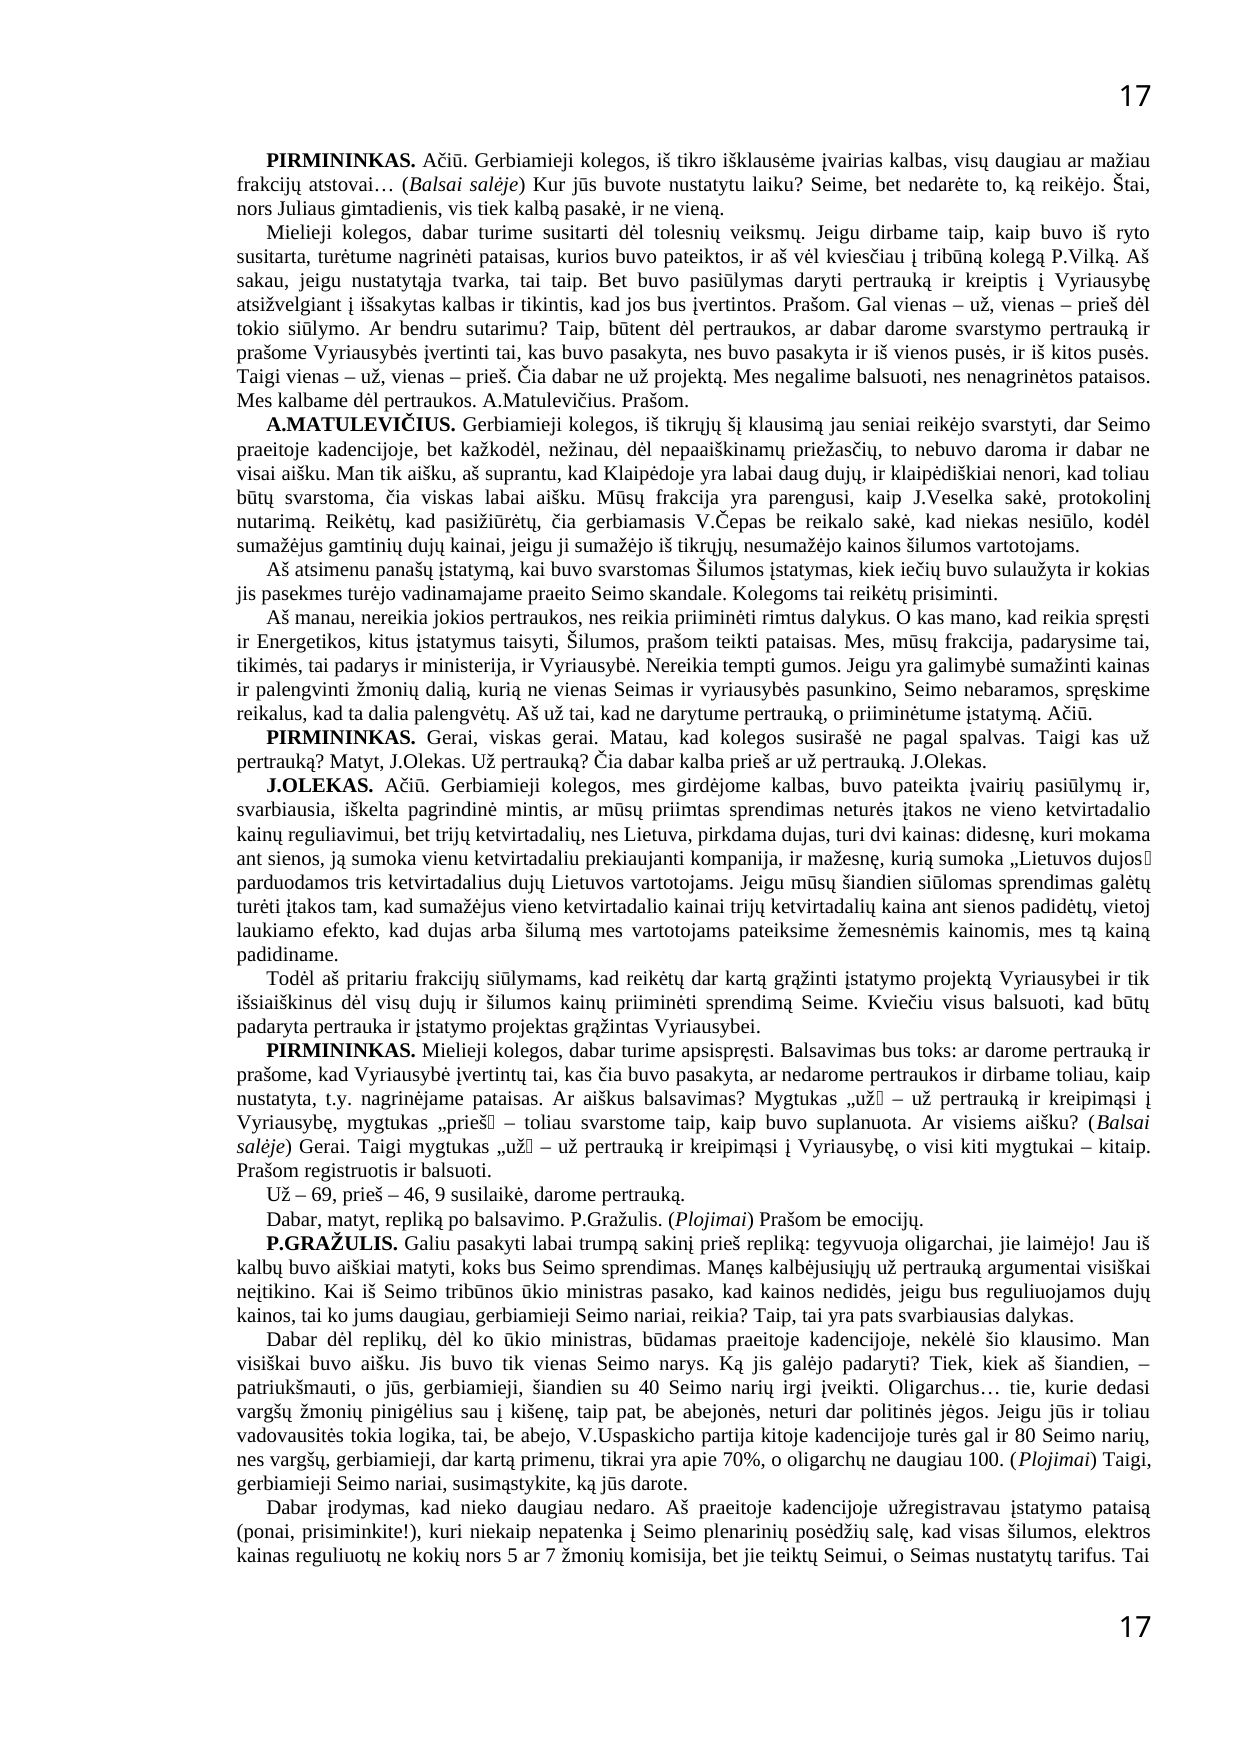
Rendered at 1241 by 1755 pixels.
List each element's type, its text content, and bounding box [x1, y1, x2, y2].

text Už – 69, prieš – 46, 9 susilaikė, darome pertrauką. [236, 1182, 1152, 1206]
text Aš atsimenu panašų įstatymą, kai buvo svarstomas Šilumos įstatymas, kiek iečių buvo sulaužyta ir kokias jis pasekmes turėjo vadinamajame praeito Seimo skandale. Kolegoms tai reikėtų prisiminti. [236, 557, 1152, 605]
text Dabar dėl replikų, dėl ko ūkio ministras, būdamas praeitoje kadencijoje, nekėlė šio klausimo. Man visiškai buvo aišku. Jis buvo tik vienas Seimo narys. Ką jis galėjo padaryti? Tiek, kiek aš šiandien, – patriukšmauti, o jūs, gerbiamieji, šiandien su 40 Seimo narių irgi įveikti. Oligarchus… tie, kurie dedasi vargšų žmonių pinigėlius sau į kišenę, taip pat, be abejonės, neturi dar politinės jėgos. Jeigu jūs ir toliau vadovausitės tokia logika, tai, be abejo, V.Uspaskicho partija kitoje kadencijoje turės gal ir 80 Seimo narių, nes vargšų, gerbiamieji, dar kartą primenu, tikrai yra apie 70%, o oligarchų ne daugiau 100. (Plojimai) Taigi, gerbiamieji Seimo nariai, susimąstykite, ką jūs darote. [236, 1327, 1152, 1495]
text Todėl aš pritariu frakcijų siūlymams, kad reikėtų dar kartą grąžinti įstatymo projektą Vyriausybei ir tik išsiaiškinus dėl visų dujų ir šilumos kainų priiminėti sprendimą Seime. Kviečiu visus balsuoti, kad būtų padaryta pertrauka ir įstatymo projektas grąžintas Vyriausybei. [236, 966, 1152, 1038]
text A.MATULEVIČIUS. Gerbiamieji kolegos, iš tikrųjų šį klausimą jau seniai reikėjo svarstyti, dar Seimo praeitoje kadencijoje, bet kažkodėl, nežinau, dėl nepaaiškinamų priežasčių, to nebuvo daroma ir dabar ne visai aišku. Man tik aišku, aš suprantu, kad Klaipėdoje yra labai daug dujų, ir klaipėdiškiai nenori, kad toliau būtų svarstoma, čia viskas labai aišku. Mūsų frakcija yra parengusi, kaip J.Veselka sakė, protokolinį nutarimą. Reikėtų, kad pasižiūrėtų, čia gerbiamasis V.Čepas be reikalo sakė, kad niekas nesiūlo, kodėl sumažėjus gamtinių dujų kainai, jeigu ji sumažėjo iš tikrųjų, nesumažėjo kainos šilumos vartotojams. [236, 412, 1152, 557]
text P.GRAŽULIS. Galiu pasakyti labai trumpą sakinį prieš repliką: tegyvuoja oligarchai, jie laimėjo! Jau iš kalbų buvo aiškiai matyti, koks bus Seimo sprendimas. Manęs kalbėjusiųjų už pertrauką argumentai visiškai neįtikino. Kai iš Seimo tribūnos ūkio ministras pasako, kad kainos nedidės, jeigu bus reguliuojamos dujų kainos, tai ko jums daugiau, gerbiamieji Seimo nariai, reikia? Taip, tai yra pats svarbiausias dalykas. [236, 1231, 1152, 1327]
text Dabar įrodymas, kad nieko daugiau nedaro. Aš praeitoje kadencijoje užregistravau įstatymo pataisą (ponai, prisiminkite!), kuri niekaip nepatenka į Seimo plenarinių posėdžių salę, kad visas šilumos, elektros kainas reguliuotų ne kokių nors 5 ar 7 žmonių komisija, bet jie teiktų Seimui, o Seimas nustatytų tarifus. Tai [236, 1495, 1152, 1567]
text PIRMININKAS. Gerai, viskas gerai. Matau, kad kolegos susirašė ne pagal spalvas. Taigi kas už pertrauką? Matyt, J.Olekas. Už pertrauką? Čia dabar kalba prieš ar už pertrauką. J.Olekas. [236, 725, 1152, 773]
text Dabar, matyt, repliką po balsavimo. P.Gražulis. (Plojimai) Prašom be emocijų. [236, 1206, 1152, 1231]
text J.OLEKAS. Ačiū. Gerbiamieji kolegos, mes girdėjome kalbas, buvo pateikta įvairių pasiūlymų ir, svarbiausia, iškelta pagrindinė mintis, ar mūsų priimtas sprendimas neturės įtakos ne vieno ketvirtadalio kainų reguliavimui, bet trijų ketvirtadalių, nes Lietuva, pirkdama dujas, turi dvi kainas: didesnę, kuri mokama ant sienos, ją sumoka vienu ketvirtadaliu prekiaujanti kompanija, ir mažesnę, kurią sumoka „Lietuvos dujos parduodamos tris ketvirtadalius dujų Lietuvos vartotojams. Jeigu mūsų šiandien siūlomas sprendimas galėtų turėti įtakos tam, kad sumažėjus vieno ketvirtadalio kainai trijų ketvirtadalių kaina ant sienos padidėtų, vietoj laukiamo efekto, kad dujas arba šilumą mes vartotojams pateiksime žemesnėmis kainomis, mes tą kainą padidiname. [236, 773, 1152, 966]
text Mielieji kolegos, dabar turime susitarti dėl tolesnių veiksmų. Jeigu dirbame taip, kaip buvo iš ryto susitarta, turėtume nagrinėti pataisas, kurios buvo pateiktos, ir aš vėl kviesčiau į tribūną kolegą P.Vilką. Aš sakau, jeigu nustatytąja tvarka, tai taip. Bet buvo pasiūlymas daryti pertrauką ir kreiptis į Vyriausybę atsižvelgiant į išsakytas kalbas ir tikintis, kad jos bus įvertintos. Prašom. Gal vienas – už, vienas – prieš dėl tokio siūlymo. Ar bendru sutarimu? Taip, būtent dėl pertraukos, ar dabar darome svarstymo pertrauką ir prašome Vyriausybės įvertinti tai, kas buvo pasakyta, nes buvo pasakyta ir iš vienos pusės, ir iš kitos pusės. Taigi vienas – už, vienas – prieš. Čia dabar ne už projektą. Mes negalime balsuoti, nes nenagrinėtos pataisos. Mes kalbame dėl pertraukos. A.Matulevičius. Prašom. [236, 220, 1152, 412]
text Aš manau, nereikia jokios pertraukos, nes reikia priiminėti rimtus dalykus. O kas mano, kad reikia spręsti ir Energetikos, kitus įstatymus taisyti, Šilumos, prašom teikti pataisas. Mes, mūsų frakcija, padarysime tai, tikimės, tai padarys ir ministerija, ir Vyriausybė. Nereikia tempti gumos. Jeigu yra galimybė sumažinti kainas ir palengvinti žmonių dalią, kurią ne vienas Seimas ir vyriausybės pasunkino, Seimo nebaramos, spręskime reikalus, kad ta dalia palengvėtų. Aš už tai, kad ne darytume pertrauką, o priiminėtume įstatymą. Ačiū. [236, 605, 1152, 725]
text PIRMININKAS. Ačiū. Gerbiamieji kolegos, iš tikro išklausėme įvairias kalbas, visų daugiau ar mažiau frakcijų atstovai… (Balsai salėje) Kur jūs buvote nustatytu laiku? Seime, bet nedarėte to, ką reikėjo. Štai, nors Juliaus gimtadienis, vis tiek kalbą pasakė, ir ne vieną. [236, 148, 1152, 220]
text PIRMININKAS. Mielieji kolegos, dabar turime apsispręsti. Balsavimas bus toks: ar darome pertrauką ir prašome, kad Vyriausybė įvertintų tai, kas čia buvo pasakyta, ar nedarome pertraukos ir dirbame toliau, kaip nustatyta, t.y. nagrinėjame pataisas. Ar aiškus balsavimas? Mygtukas „už – už pertrauką ir kreipimąsi į Vyriausybę, mygtukas „prieš – toliau svarstome taip, kaip buvo suplanuota. Ar visiems aišku? (Balsai salėje) Gerai. Taigi mygtukas „už – už pertrauką ir kreipimąsi į Vyriausybę, o visi kiti mygtukai – kitaip. Prašom registruotis ir balsuoti. [236, 1038, 1152, 1182]
